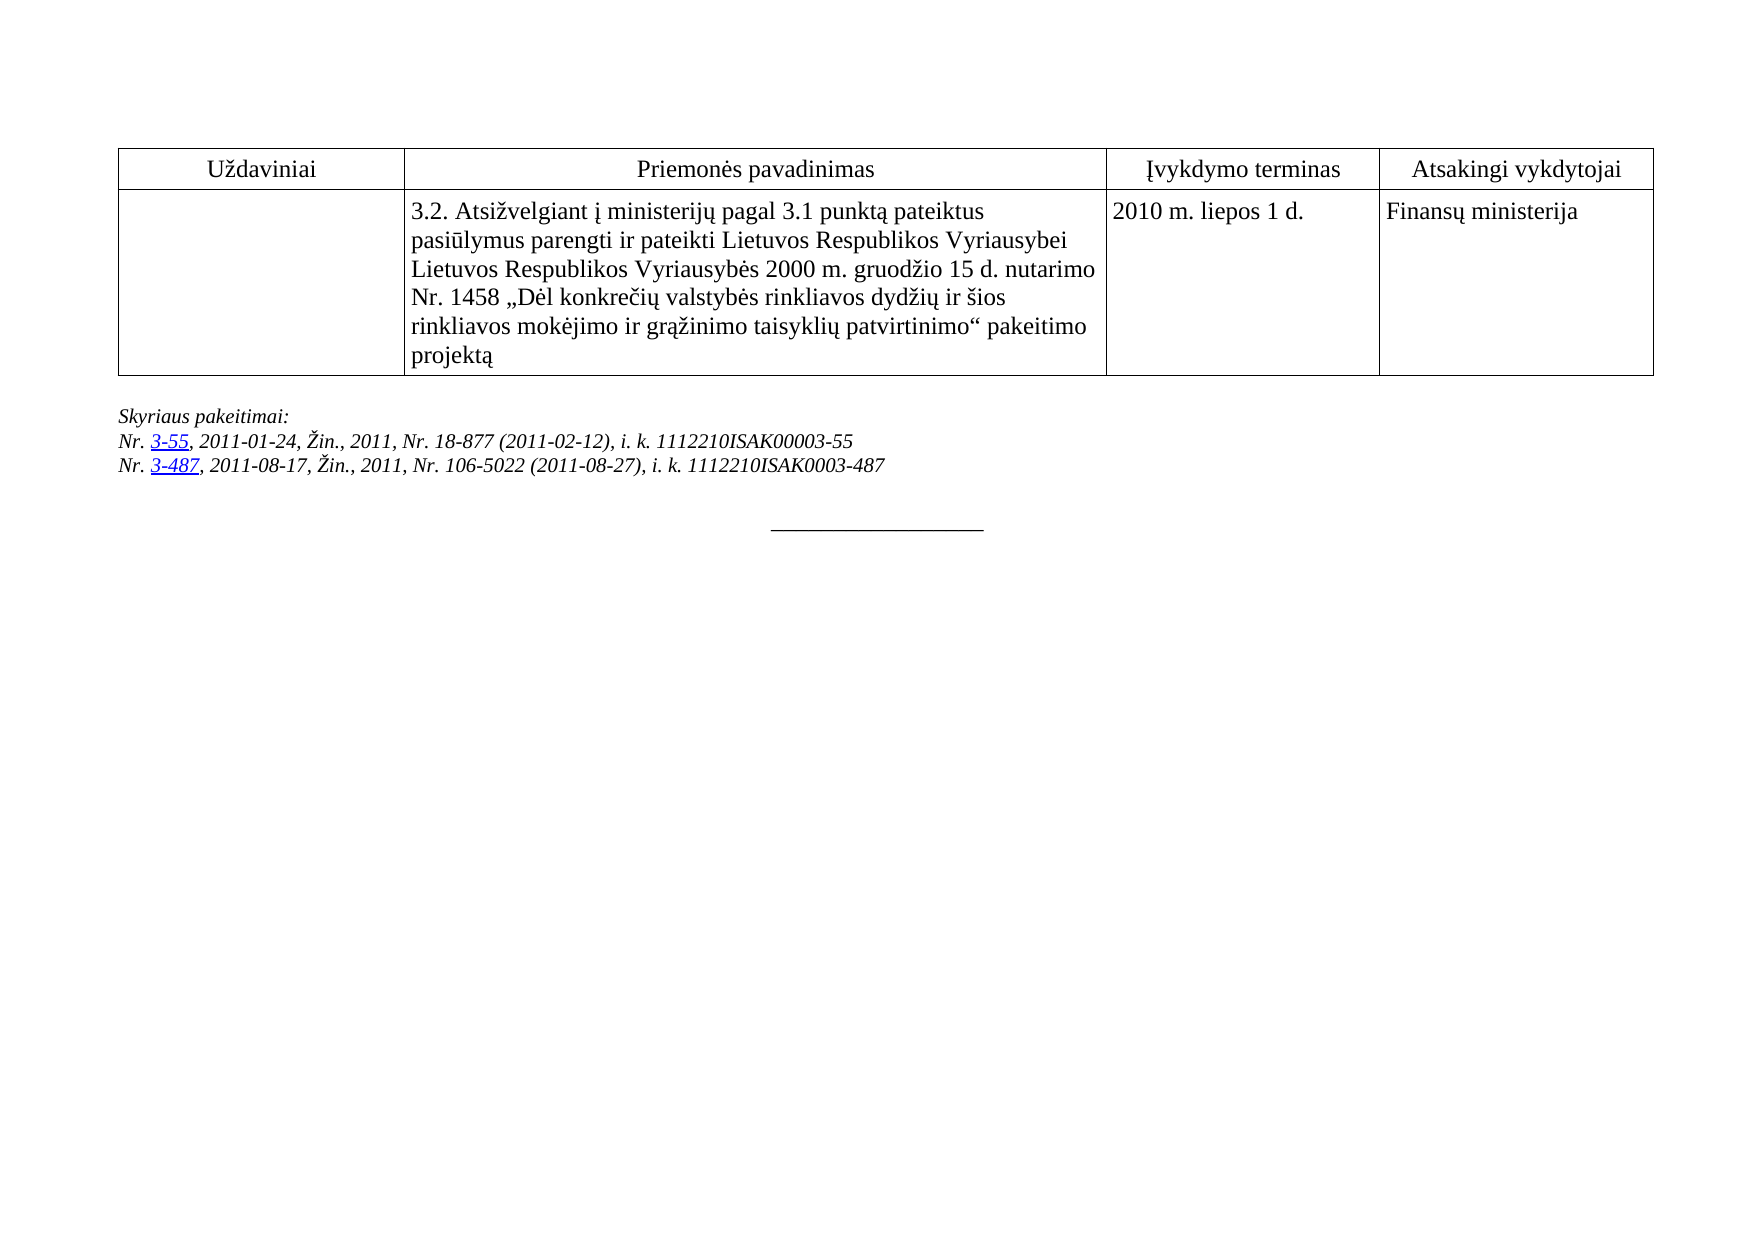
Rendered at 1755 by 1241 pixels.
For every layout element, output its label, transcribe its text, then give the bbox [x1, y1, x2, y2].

table_cell 3.2. Atsižvelgiant į ministerijų pagal 3.1 punktą pateiktus pasiūlymus parengti ir pateikti Lietuvos Respublikos Vyriausybei Lietuvos Respublikos Vyriausybės 2000 m. gruodžio 15 d. nutarimo Nr. 1458 „Dėl konkrečių valstybės rinkliavos dydžių ir šios rinkliavos mokėjimo ir grąžinimo taisyklių patvirtinimo“ pakeitimo projektą [405, 190, 1106, 375]
text _________________ [118, 505, 1636, 534]
text Nr. 3-487, 2011-08-17, Žin., 2011, Nr. 106-5022 (2011-08-27), i. k. 1112210ISAK0003-487 [118, 453, 1636, 477]
table_header Uždaviniai [119, 149, 404, 189]
table_header Įvykdymo terminas [1107, 149, 1379, 189]
table_cell Finansų ministerija [1380, 190, 1653, 375]
text Nr. 3-55, 2011-01-24, Žin., 2011, Nr. 18-877 (2011-02-12), i. k. 1112210ISAK00003-55 [118, 428, 1636, 453]
table_header Priemonės pavadinimas [405, 149, 1106, 189]
text Skyriaus pakeitimai: [118, 404, 1636, 428]
table_cell [119, 190, 404, 375]
table_header Atsakingi vykdytojai [1380, 149, 1653, 189]
table_cell 2010 m. liepos 1 d. [1107, 190, 1379, 375]
